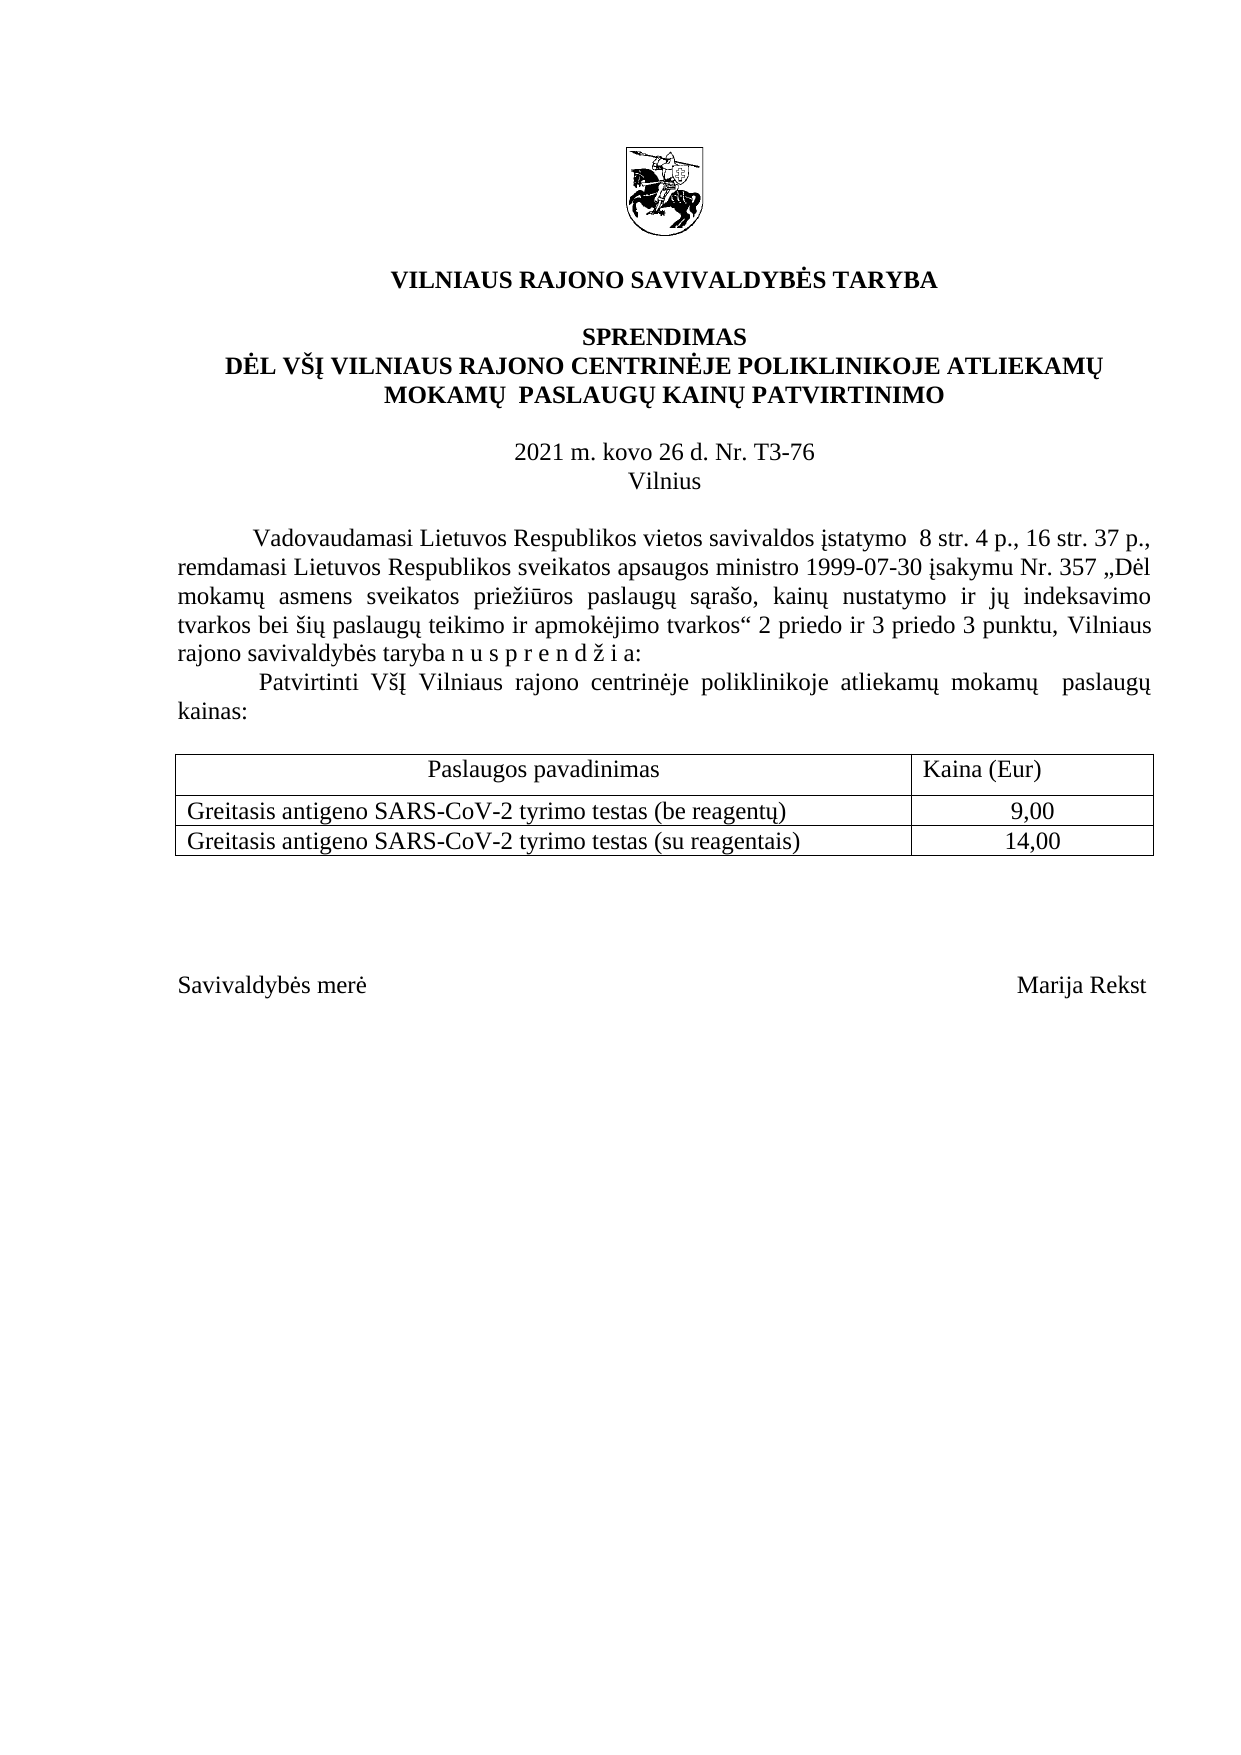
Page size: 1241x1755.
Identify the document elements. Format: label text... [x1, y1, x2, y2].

text Vilnius [177, 466, 1152, 495]
text DĖL VŠĮ VILNIAUS RAJONO CENTRINĖJE POLIKLINIKOJE ATLIEKAMŲ MOKAMŲ PASLAUGŲ KAINŲ PATVIRTINIMO [177, 351, 1152, 408]
text 2021 m. kovo 26 d. Nr. T3-76 [177, 437, 1152, 466]
table_cell Greitasis antigeno SARS-CoV-2 tyrimo testas (su reagentais) [176, 826, 911, 854]
table_cell 14,00 [912, 826, 1153, 854]
text Patvirtinti VšĮ Vilniaus rajono centrinėje poliklinikoje atliekamų mokamų paslaugų kainas: [177, 667, 1152, 725]
text SPRENDIMAS [177, 322, 1152, 351]
table_cell 9,00 [912, 796, 1153, 825]
text Savivaldybės merė Marija Rekst [177, 971, 1152, 999]
text Vadovaudamasi Lietuvos Respublikos vietos savivaldos įstatymo 8 str. 4 p., 16 str. 37 p., remdamasi Lietuvos Respublikos sveikatos apsaugos ministro 1999-07-30 įsakymu Nr. 357 „Dėl mokamų asmens sveikatos priežiūros paslaugų sąrašo, kainų nustatymo ir jų indeksavimo tvarkos bei šių paslaugų teikimo ir apmokėjimo tvarkos“ 2 priedo ir 3 priedo 3 punktu, Vilniaus rajono savivaldybės taryba n u s p r e n d ž i a: [177, 523, 1152, 667]
text VILNIAUS RAJONO SAVIVALDYBĖS TARYBA [177, 265, 1152, 293]
table_header Paslaugos pavadinimas [176, 755, 911, 795]
table_header Kaina (Eur) [912, 755, 1153, 795]
table_cell Greitasis antigeno SARS-CoV-2 tyrimo testas (be reagentų) [176, 796, 911, 825]
